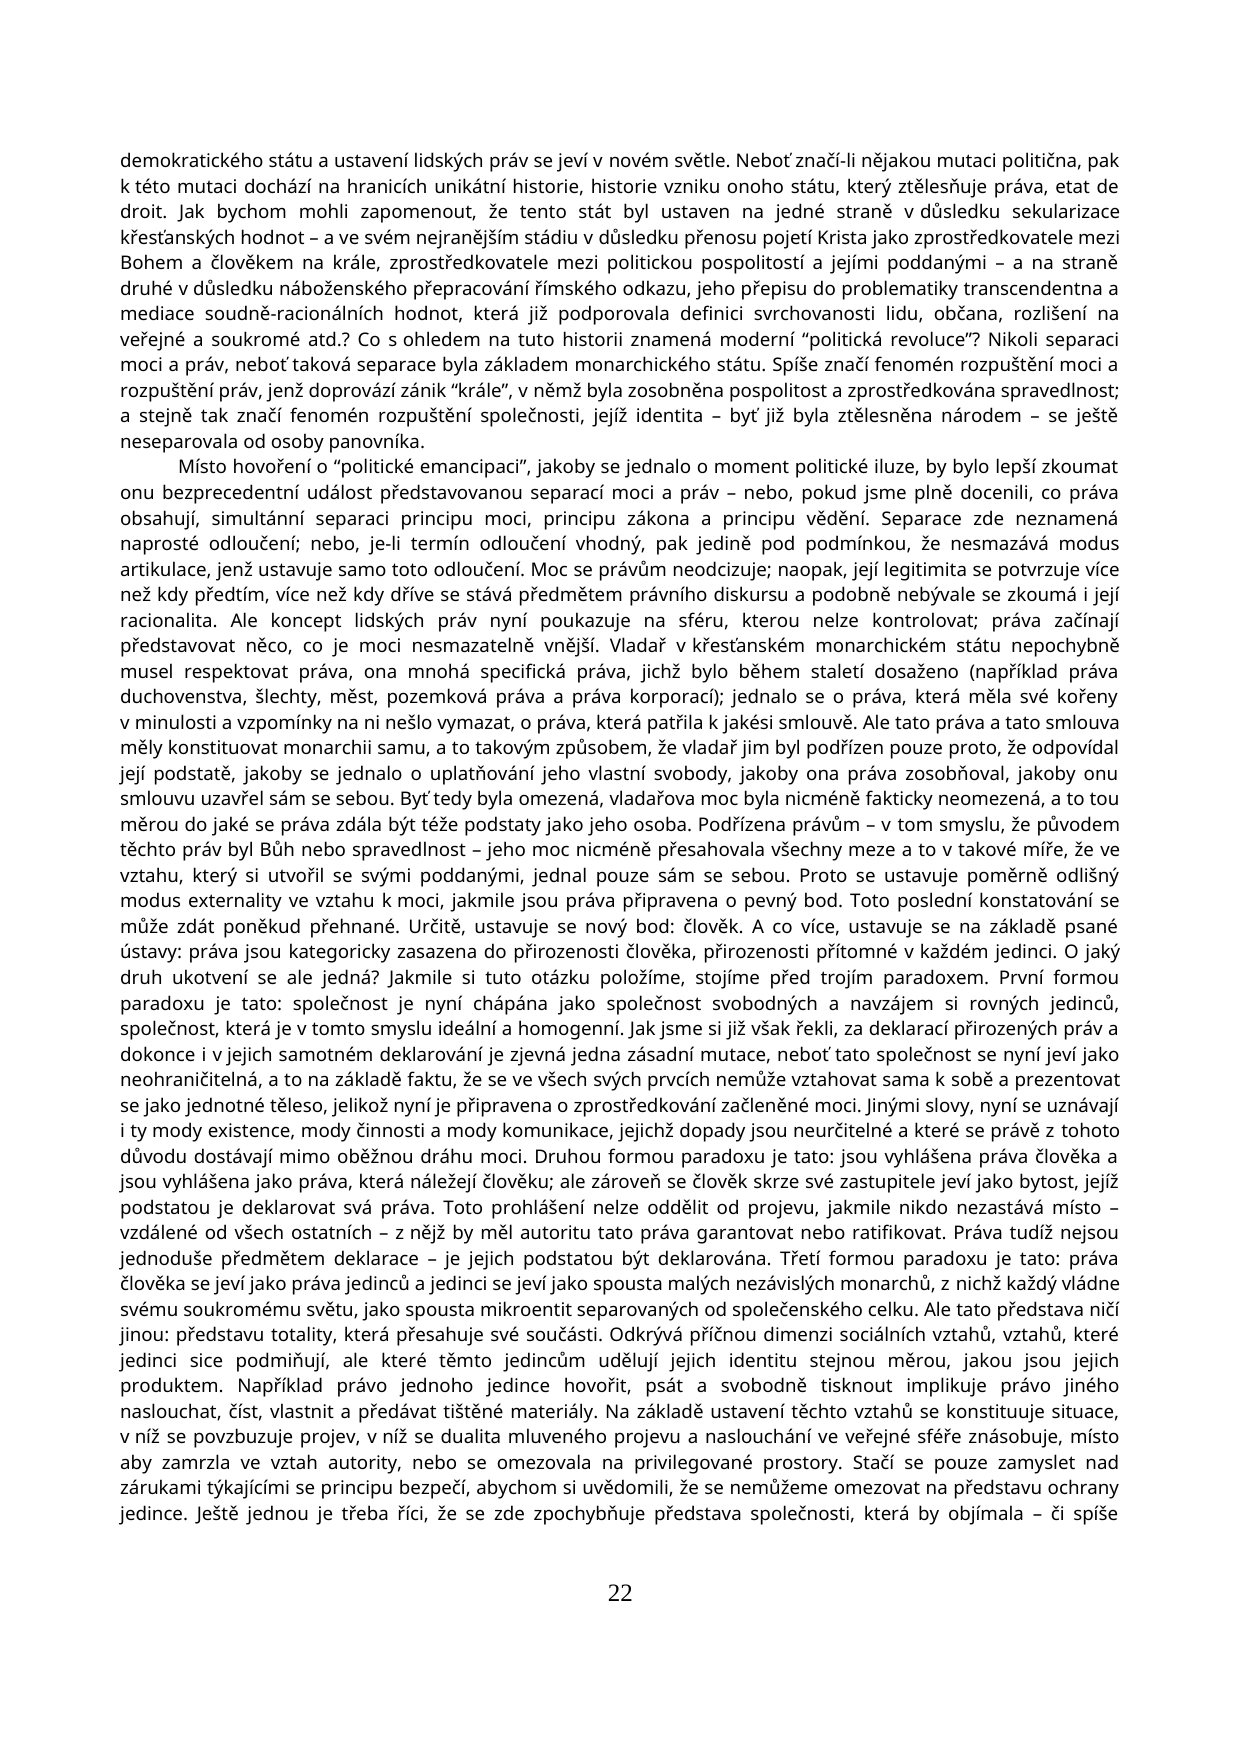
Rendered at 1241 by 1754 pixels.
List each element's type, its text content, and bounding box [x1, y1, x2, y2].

text Místo hovoření o “politické emancipaci”, jakoby se jednalo o moment politické iluze, by bylo lepší zkoumat onu bezprecedentní událost představovanou separací moci a práv – nebo, pokud jsme plně docenili, co práva obsahují, simultánní separaci principu moci, principu zákona a principu vědění. Separace zde neznamená naprosté odloučení; nebo, je-li termín odloučení vhodný, pak jedině pod podmínkou, že nesmazává modus artikulace, jenž ustavuje samo toto odloučení. Moc se právům neodcizuje; naopak, její legitimita se potvrzuje více než kdy předtím, více než kdy dříve se stává předmětem právního diskursu a podobně nebývale se zkoumá i její racionalita. Ale koncept lidských práv nyní poukazuje na sféru, kterou nelze kontrolovat; práva začínají představovat něco, co je moci nesmazatelně vnější. Vladař v křesťanském monarchickém státu nepochybně musel respektovat práva, ona mnohá specifická práva, jichž bylo během staletí dosaženo (například práva duchovenstva, šlechty, měst, pozemková práva a práva korporací); jednalo se o práva, která měla své kořeny v minulosti a vzpomínky na ni nešlo vymazat, o práva, která patřila k jakési smlouvě. Ale tato práva a tato smlouva měly konstituovat monarchii samu, a to takovým způsobem, že vladař jim byl podřízen pouze proto, že odpovídal její podstatě, jakoby se jednalo o uplatňování jeho vlastní svobody, jakoby ona práva zosobňoval, jakoby onu smlouvu uzavřel sám se sebou. Byť tedy byla omezená, vladařova moc byla nicméně fakticky neomezená, a to tou měrou do jaké se práva zdála být téže podstaty jako jeho osoba. Podřízena právům – v tom smyslu, že původem těchto práv byl Bůh nebo spravedlnost – jeho moc nicméně přesahovala všechny meze a to v takové míře, že ve vztahu, který si utvořil se svými poddanými, jednal pouze sám se sebou. Proto se ustavuje poměrně odlišný modus externality ve vztahu k moci, jakmile jsou práva připravena o pevný bod. Toto poslední konstatování se může zdát poněkud přehnané. Určitě, ustavuje se nový bod: člověk. A co více, ustavuje se na základě psané ústavy: práva jsou kategoricky zasazena do přirozenosti člověka, přirozenosti přítomné v každém jedinci. O jaký druh ukotvení se ale jedná? Jakmile si tuto otázku položíme, stojíme před trojím paradoxem. První formou paradoxu je tato: společnost je nyní chápána jako společnost svobodných a navzájem si rovných jedinců, společnost, která je v tomto smyslu ideální a homogenní. Jak jsme si již však řekli, za deklarací přirozených práv a dokonce i v jejich samotném deklarování je zjevná jedna zásadní mutace, neboť tato společnost se nyní jeví jako neohraničitelná, a to na základě faktu, že se ve všech svých prvcích nemůže vztahovat sama k sobě a prezentovat se jako jednotné těleso, jelikož nyní je připravena o zprostředkování začleněné moci. Jinými slovy, nyní se uznávají i ty mody existence, mody činnosti a mody komunikace, jejichž dopady jsou neurčitelné a které se právě z tohoto důvodu dostávají mimo oběžnou dráhu moci. Druhou formou paradoxu je tato: jsou vyhlášena práva člověka a jsou vyhlášena jako práva, která náležejí člověku; ale zároveň se člověk skrze své zastupitele jeví jako bytost, jejíž podstatou je deklarovat svá práva. Toto prohlášení nelze oddělit od projevu, jakmile nikdo nezastává místo – vzdálené od všech ostatních – z nějž by měl autoritu tato práva garantovat nebo ratifikovat. Práva tudíž nejsou jednoduše předmětem deklarace – je jejich podstatou být deklarována. Třetí formou paradoxu je tato: práva člověka se jeví jako práva jedinců a jedinci se jeví jako spousta malých nezávislých monarchů, z nichž každý vládne svému soukromému světu, jako spousta mikroentit separovaných od společenského celku. Ale tato představa ničí jinou: představu totality, která přesahuje své součásti. Odkrývá příčnou dimenzi sociálních vztahů, vztahů, které jedinci sice podmiňují, ale které těmto jedincům udělují jejich identitu stejnou měrou, jakou jsou jejich produktem. Například právo jednoho jedince hovořit, psát a svobodně tisknout implikuje právo jiného naslouchat, číst, vlastnit a předávat tištěné materiály. Na základě ustavení těchto vztahů se konstituuje situace, v níž se povzbuzuje projev, v níž se dualita mluveného projevu a naslouchání ve veřejné sféře znásobuje, místo aby zamrzla ve vztah autority, nebo se omezovala na privilegované prostory. Stačí se pouze zamyslet nad zárukami týkajícími se principu bezpečí, abychom si uvědomili, že se nemůžeme omezovat na představu ochrany jedince. Ještě jednou je třeba říci, že se zde zpochybňuje představa společnosti, která by objímala – či spíše [120, 454, 1120, 1526]
text demokratického státu a ustavení lidských práv se jeví v novém světle. Neboť značí-li nějakou mutaci politična, pak k této mutaci dochází na hranicích unikátní historie, historie vzniku onoho státu, který ztělesňuje práva, etat de droit. Jak bychom mohli zapomenout, že tento stát byl ustaven na jedné straně v důsledku sekularizace křesťanských hodnot – a ve svém nejranějším stádiu v důsledku přenosu pojetí Krista jako zprostředkovatele mezi Bohem a člověkem na krále, zprostředkovatele mezi politickou pospolitostí a jejími poddanými – a na straně druhé v důsledku náboženského přepracování římského odkazu, jeho přepisu do problematiky transcendentna a mediace soudně-racionálních hodnot, která již podporovala definici svrchovanosti lidu, občana, rozlišení na veřejné a soukromé atd.? Co s ohledem na tuto historii znamená moderní “politická revoluce”? Nikoli separaci moci a práv, neboť taková separace byla základem monarchického státu. Spíše značí fenomén rozpuštění moci a rozpuštění práv, jenž doprovází zánik “krále”, v němž byla zosobněna pospolitost a zprostředkována spravedlnost; a stejně tak značí fenomén rozpuštění společnosti, jejíž identita – byť již byla ztělesněna národem – se ještě neseparovala od osoby panovníka. [120, 148, 1120, 454]
